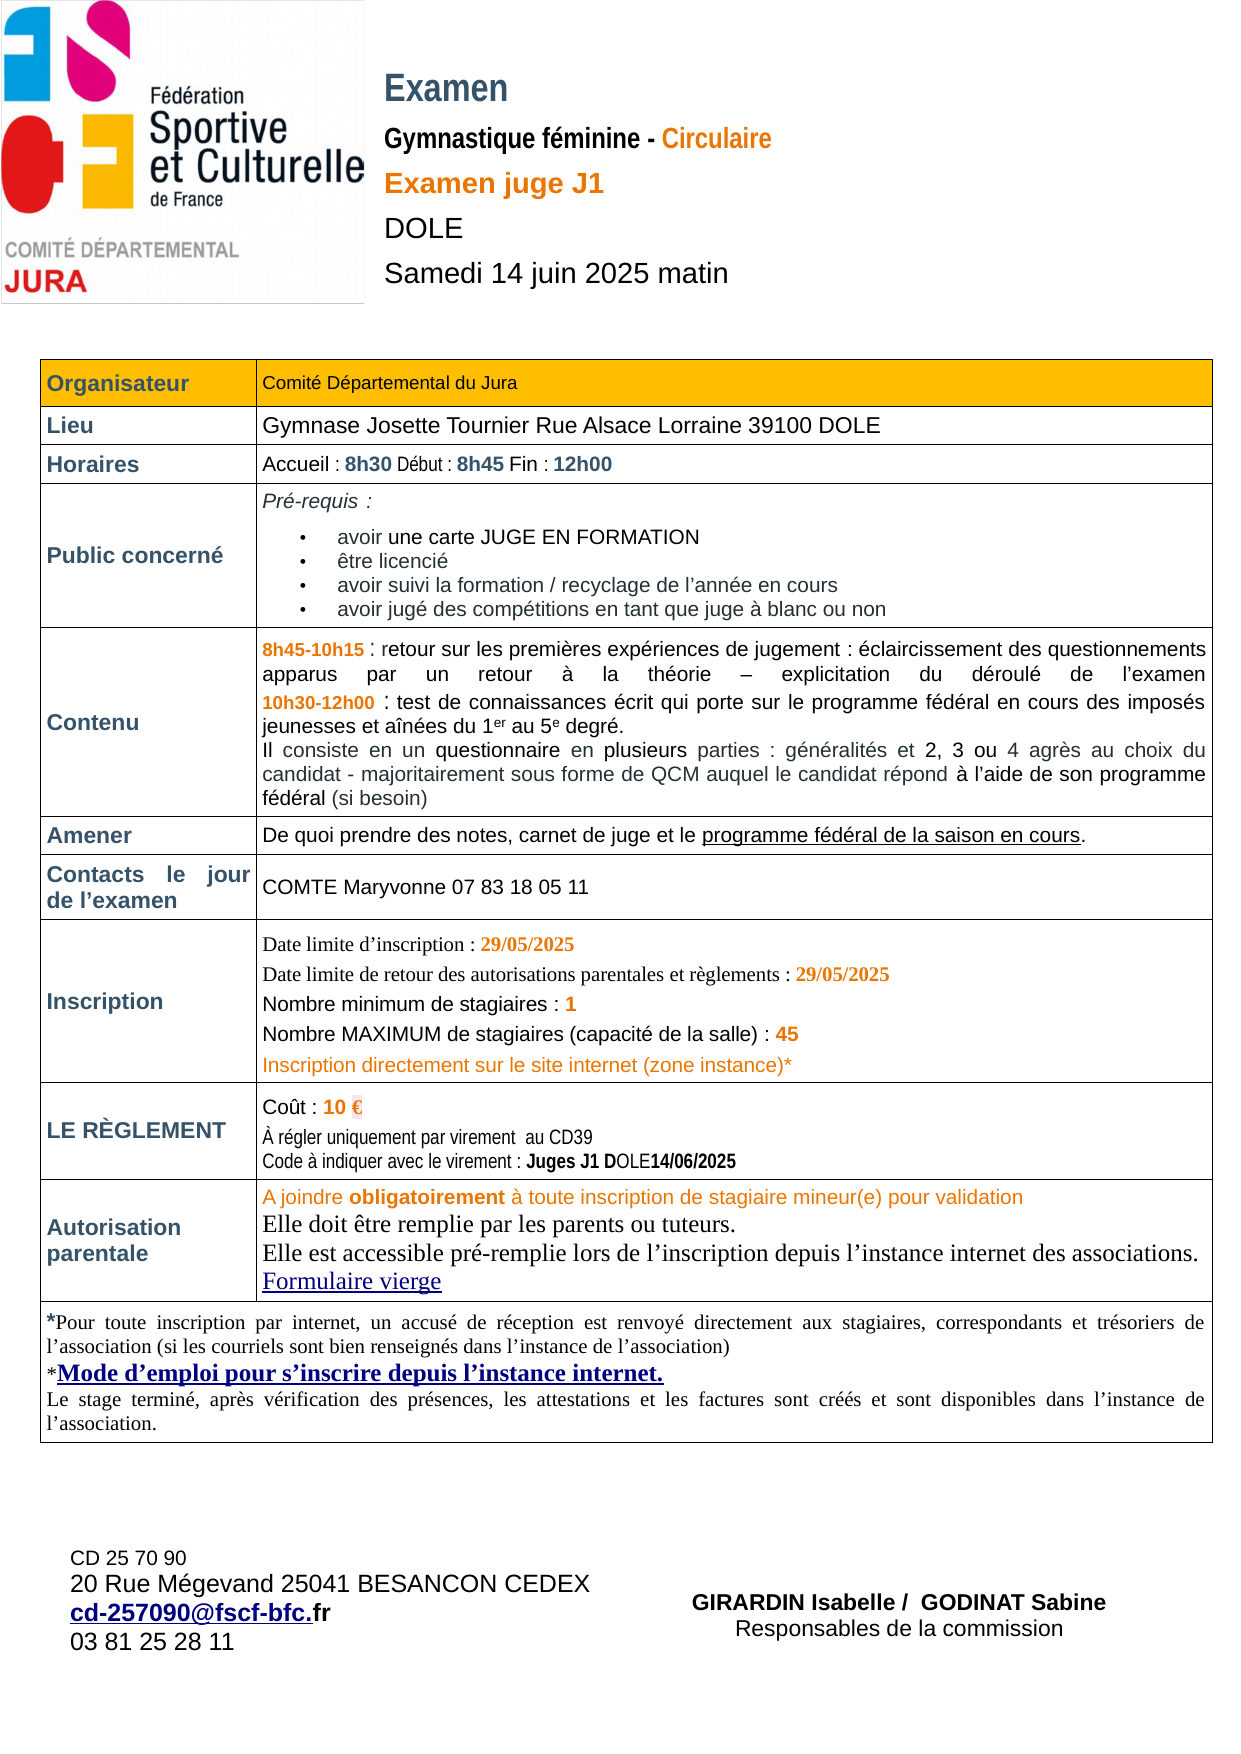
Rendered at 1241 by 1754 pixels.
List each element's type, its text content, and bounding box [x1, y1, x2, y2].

table_cell Coût : 10 € À régler uniquement par virement au CD39 Code à indiquer avec le virement : Juges J1 DOLE14/06/2025 [257, 1083, 1212, 1179]
table_cell COMTE Maryvonne 07 83 18 05 11 [257, 855, 1212, 919]
table_cell Gymnase Josette Tournier Rue Alsace Lorraine 39100 DOLE [257, 407, 1212, 444]
table_cell Date limite d’inscription : 29/05/2025 Date limite de retour des autorisations parentales et règlements : 29/05/2025 Nombre minimum de stagiaires : 1 Nombre MAXIMUM de stagiaires (capacité de la salle) : 45 Inscription directement sur le site internet (zone instance)* [257, 920, 1212, 1082]
table_header Organisateur [41, 360, 256, 406]
table_cell De quoi prendre des notes, carnet de juge et le programme fédéral de la saison en cours. [257, 817, 1212, 854]
table_cell Accueil : 8h30 Début : 8h45 Fin : 12h00 [257, 445, 1212, 483]
table_cell 8h45-10h15 : retour sur les premières expériences de jugement : éclaircissement des questionnements apparus par un retour à la théorie – explicitation du déroulé de l’examen 10h30-12h00 : test de connaissances écrit qui porte sur le programme fédéral en cours des imposés jeunesses et aînées du 1er au 5e degré. Il consiste en un questionnaire en plusieurs parties : généralités et 2, 3 ou 4 agrès au choix du candidat - majoritairement sous forme de QCM auquel le candidat répond à l’aide de son programme fédéral (si besoin) [257, 628, 1212, 816]
table_cell Public concerné [41, 484, 256, 627]
table_header Comité Départemental du Jura [257, 360, 1212, 406]
table_cell Contenu [41, 628, 256, 816]
table_cell A joindre obligatoirement à toute inscription de stagiaire mineur(e) pour validation Elle doit être remplie par les parents ou tuteurs. Elle est accessible pré-remplie lors de l’inscription depuis l’instance internet des associations. Formulaire vierge [257, 1180, 1212, 1301]
table_cell Contacts le jour de l’examen [41, 855, 256, 919]
table_cell Horaires [41, 445, 256, 483]
table_cell Inscription [41, 920, 256, 1082]
table_cell Autorisation parentale [41, 1180, 256, 1301]
table_cell *Pour toute inscription par internet, un accusé de réception est renvoyé directement aux stagiaires, correspondants et trésoriers de l’association (si les courriels sont bien renseignés dans l’instance de l’association) *Mode d’emploi pour s’inscrire depuis l’instance internet. Le stage terminé, après vérification des présences, les attestations et les factures sont créés et sont disponibles dans l’instance de l’association. [41, 1302, 1212, 1442]
table_cell LE RÈGLEMENT [41, 1083, 256, 1179]
picture [0, 0, 365, 304]
table_cell Lieu [41, 407, 256, 444]
table_cell Pré-requis : avoir une carte JUGE EN FORMATION être licencié avoir suivi la formation / recyclage de l’année en cours avoir jugé des compétitions en tant que juge à blanc ou non [257, 484, 1212, 627]
table_cell Amener [41, 817, 256, 854]
